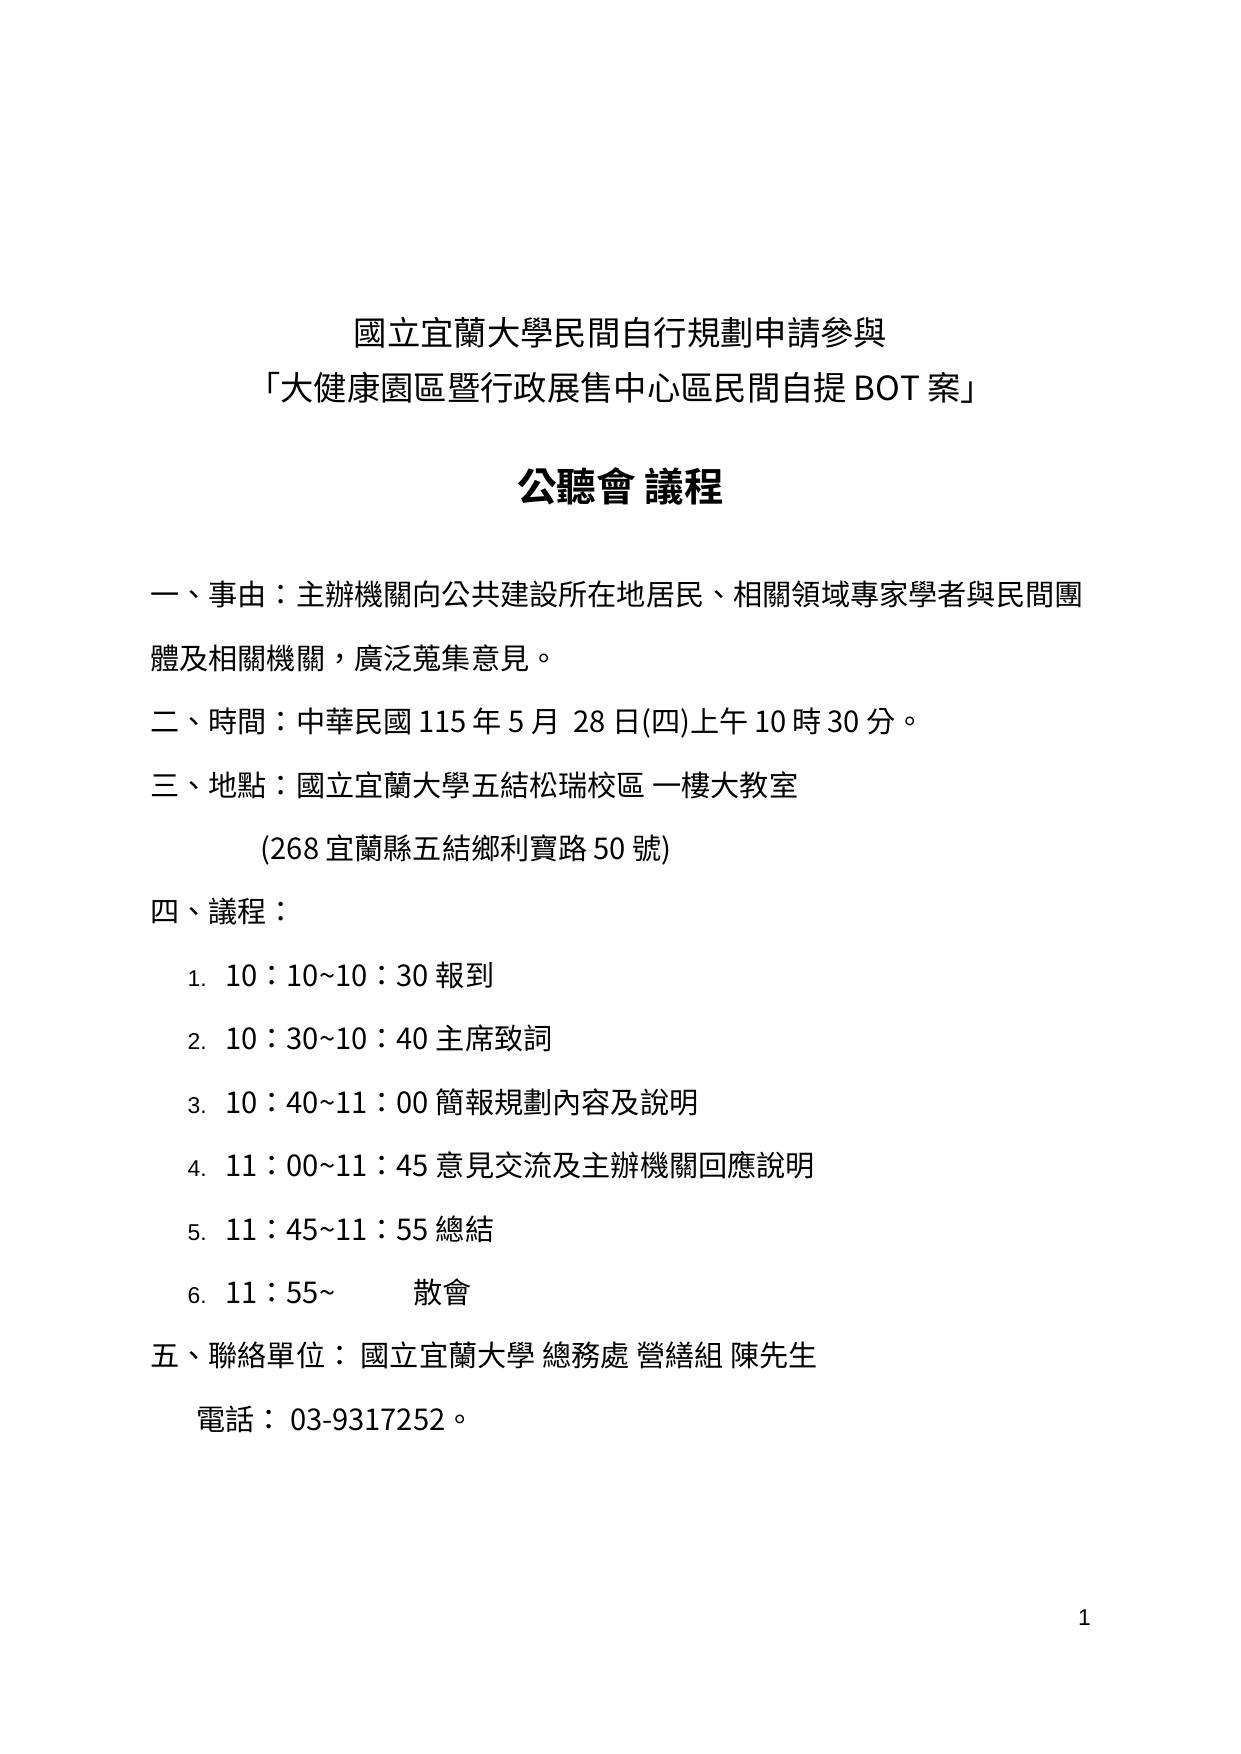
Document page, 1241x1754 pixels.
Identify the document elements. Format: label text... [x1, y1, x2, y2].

list 10：10~10：30 報到 [187, 952, 1091, 995]
text 「大健康園區暨行政展售中心區民間自提BOT案」 [150, 362, 1091, 410]
text 五、聯絡單位： 國立宜蘭大學 總務處 營繕組 陳先生 [150, 1333, 1091, 1375]
text 電話： 03-9317252。 [150, 1396, 1091, 1439]
text 一、事由：主辦機關向公共建設所在地居民、相關領域專家學者與民間團體及相關機關，廣泛蒐集意見。 [150, 572, 1091, 677]
list 11：00~11：45 意見交流及主辦機關回應說明 [187, 1143, 1091, 1185]
list 10：40~11：00 簡報規劃內容及說明 [187, 1079, 1091, 1122]
text 四、議程： [150, 889, 1091, 931]
list 11：45~11：55 總結 [187, 1206, 1091, 1248]
text 三、地點：國立宜蘭大學五結松瑞校區 一樓大教室 [150, 762, 1091, 804]
text 二、時間：中華民國115年 5 月 28 日(四)上午10時30分。 [150, 699, 1091, 741]
text (268宜蘭縣五結鄉利寶路50號) [150, 826, 1091, 868]
text 國立宜蘭大學民間自行規劃申請參與 [150, 306, 1091, 354]
list 10：30~10：40 主席致詞 [187, 1016, 1091, 1058]
text 公聽會 議程 [150, 456, 1091, 513]
list 11：55~ 散會 [187, 1269, 1091, 1312]
